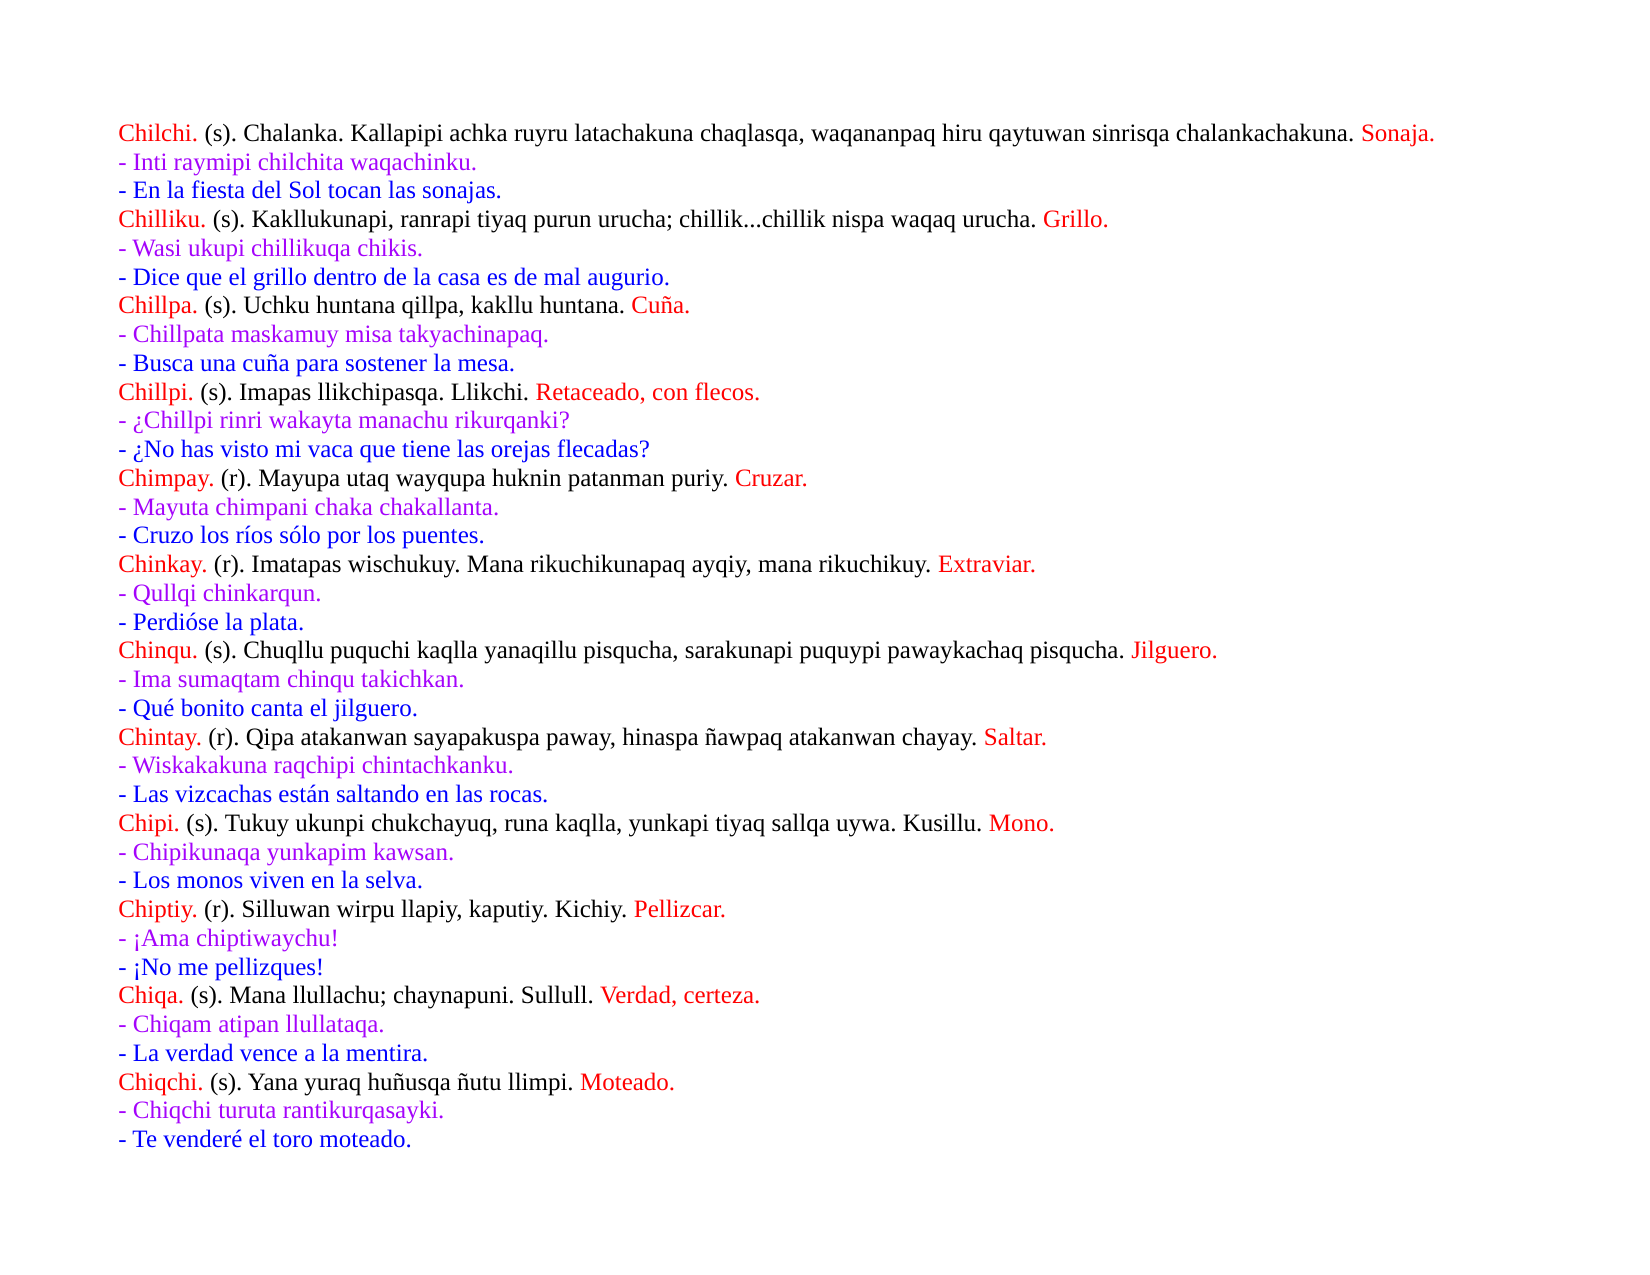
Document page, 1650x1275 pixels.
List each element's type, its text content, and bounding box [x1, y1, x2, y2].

text - ¿No has visto mi vaca que tiene las orejas flecadas? [118, 434, 1532, 463]
text Chilchi. (s). Chalanka. Kallapipi achka ruyru latachakuna chaqlasqa, waqananpaq hiru qaytuwan sinrisqa chalankachakuna. Sonaja. [118, 118, 1532, 147]
text - Wiskakakuna raqchipi chintachkanku. [118, 751, 1532, 779]
text - Qué bonito canta el jilguero. [118, 693, 1532, 722]
text Chinkay. (r). Imatapas wischukuy. Mana rikuchikunapaq ayqiy, mana rikuchikuy. Extraviar. [118, 549, 1532, 578]
text Chillpa. (s). Uchku huntana qillpa, kakllu huntana. Cuña. [118, 291, 1532, 319]
text - ¿Chillpi rinri wakayta manachu rikurqanki? [118, 406, 1532, 434]
text - ¡No me pellizques! [118, 952, 1532, 981]
text Chipi. (s). Tukuy ukunpi chukchayuq, runa kaqlla, yunkapi tiyaq sallqa uywa. Kusillu. Mono. [118, 808, 1532, 837]
text Chiqa. (s). Mana llullachu; chaynapuni. Sullull. Verdad, certeza. [118, 981, 1532, 1009]
text - En la fiesta del Sol tocan las sonajas. [118, 176, 1532, 204]
text Chinqu. (s). Chuqllu puquchi kaqlla yanaqillu pisqucha, sarakunapi puquypi pawaykachaq pisqucha. Jilguero. [118, 636, 1532, 664]
text - Mayuta chimpani chaka chakallanta. [118, 492, 1532, 521]
text Chintay. (r). Qipa atakanwan sayapakuspa paway, hinaspa ñawpaq atakanwan chayay. Saltar. [118, 722, 1532, 751]
text - Ima sumaqtam chinqu takichkan. [118, 664, 1532, 693]
text Chillpi. (s). Imapas llikchipasqa. Llikchi. Retaceado, con flecos. [118, 377, 1532, 406]
text - Los monos viven en la selva. [118, 866, 1532, 894]
text - Wasi ukupi chillikuqa chikis. [118, 233, 1532, 262]
text - ¡Ama chiptiwaychu! [118, 923, 1532, 952]
text - Perdióse la plata. [118, 607, 1532, 636]
text - Qullqi chinkarqun. [118, 578, 1532, 607]
text - Chillpata maskamuy misa takyachinapaq. [118, 319, 1532, 348]
text - Las vizcachas están saltando en las rocas. [118, 779, 1532, 808]
text - Dice que el grillo dentro de la casa es de mal augurio. [118, 262, 1532, 291]
text - Chiqam atipan llullataqa. [118, 1009, 1532, 1038]
text - Chiqchi turuta rantikurqasayki. [118, 1096, 1532, 1124]
text Chimpay. (r). Mayupa utaq wayqupa huknin patanman puriy. Cruzar. [118, 463, 1532, 492]
text - Chipikunaqa yunkapim kawsan. [118, 837, 1532, 866]
text Chiqchi. (s). Yana yuraq huñusqa ñutu llimpi. Moteado. [118, 1067, 1532, 1096]
text - Cruzo los ríos sólo por los puentes. [118, 521, 1532, 549]
text - Te venderé el toro moteado. [118, 1124, 1532, 1153]
text - Busca una cuña para sostener la mesa. [118, 348, 1532, 377]
text Chiptiy. (r). Silluwan wirpu llapiy, kaputiy. Kichiy. Pellizcar. [118, 894, 1532, 923]
text - Inti raymipi chilchita waqachinku. [118, 147, 1532, 176]
text - La verdad vence a la mentira. [118, 1038, 1532, 1067]
text Chilliku. (s). Kakllukunapi, ranrapi tiyaq purun urucha; chillik...chillik nispa waqaq urucha. Grillo. [118, 204, 1532, 233]
